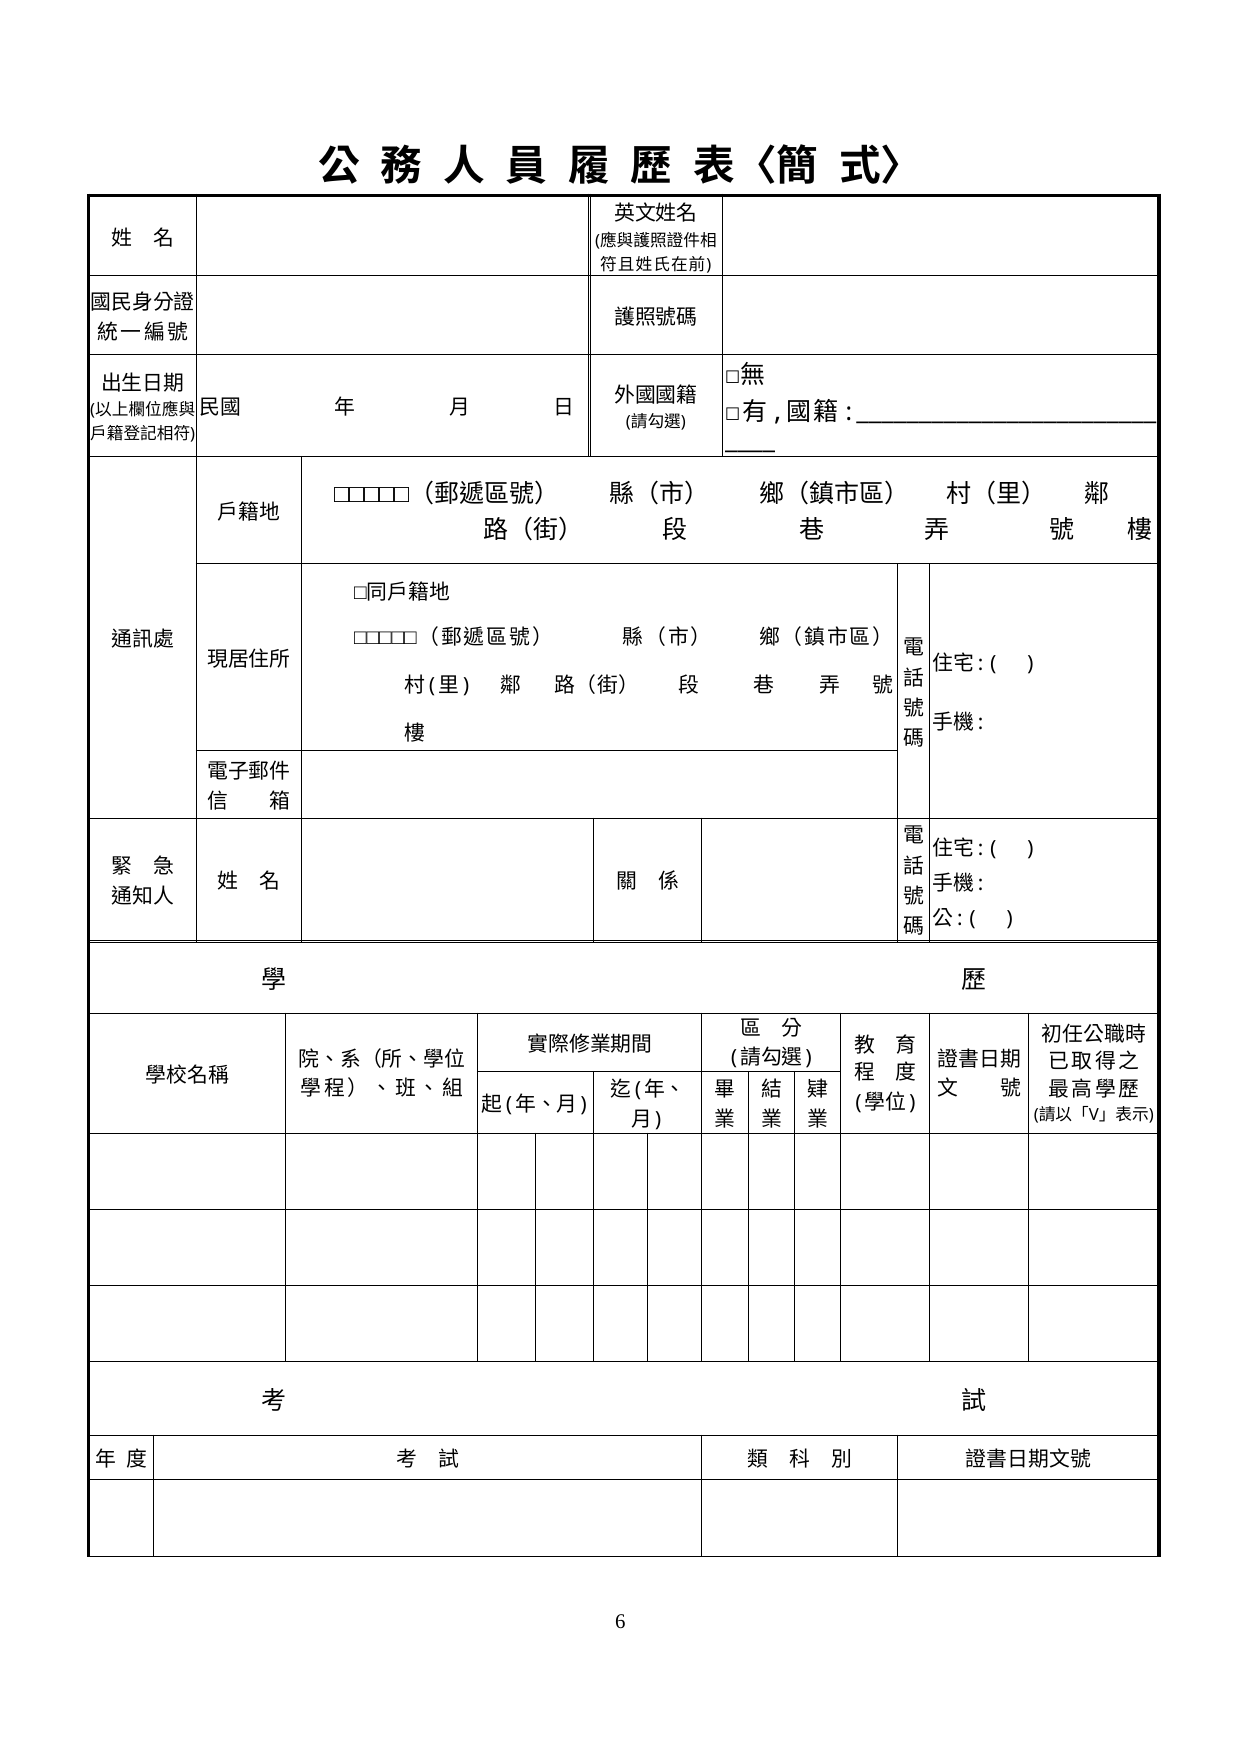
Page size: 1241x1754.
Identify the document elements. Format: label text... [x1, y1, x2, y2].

table_cell [478, 1134, 535, 1209]
table_cell [286, 1210, 477, 1285]
table_cell [478, 1286, 535, 1361]
table_cell [702, 819, 897, 939]
table_cell 迄(年、月) [594, 1072, 701, 1132]
table_cell [749, 1134, 794, 1209]
table_cell 住宅:( ) 手機: 公:( ) [930, 819, 1157, 939]
table_cell 電話號碼 [898, 564, 929, 818]
table_cell [90, 1480, 153, 1556]
table_cell [898, 1480, 1157, 1556]
table_cell 姓 名 [197, 819, 301, 939]
table_cell [286, 1134, 477, 1209]
table_cell 院、系（所、學位 學程）、班、組 [286, 1014, 477, 1132]
table_cell 關 係 [594, 819, 701, 939]
table_cell 結業 [749, 1072, 794, 1132]
table_cell 肄業 [795, 1072, 840, 1132]
table_cell [702, 1480, 897, 1556]
table_cell [1029, 1286, 1157, 1361]
table_cell [302, 819, 593, 939]
table_cell □同戶籍地 □□□□□（郵遞區號） 縣（市） 鄉（鎮市區） 村(里) 鄰 路（街） 段 巷 弄 號 樓 [302, 564, 897, 750]
table_cell [749, 1210, 794, 1285]
table_header 姓 名 [90, 197, 196, 275]
table_cell [648, 1210, 701, 1285]
table_cell [795, 1210, 840, 1285]
table_cell 學校名稱 [90, 1014, 285, 1132]
table_cell 外國國籍 (請勾選) [591, 355, 722, 456]
table_cell [648, 1134, 701, 1209]
table_cell 證書日期文號 [898, 1436, 1157, 1479]
table_cell 通訊處 [90, 457, 196, 818]
table_cell [795, 1134, 840, 1209]
table_cell [930, 1286, 1028, 1361]
table_cell [197, 276, 588, 354]
table_cell [702, 1210, 748, 1285]
table_cell [478, 1210, 535, 1285]
text 公 務 人 員 履 歷 表〈簡 式〉 [89, 132, 1152, 192]
table_cell □□□□□（郵遞區號） 縣（市） 鄉（鎮市區） 村（里） 鄰 路（街） 段 巷 弄 號 樓 [302, 457, 1157, 563]
table_cell 起(年、月) [478, 1072, 593, 1132]
table_cell ☐無 ☐有,國籍:____________________________ [723, 355, 1157, 456]
table_cell 護照號碼 [591, 276, 722, 354]
table_cell [702, 1134, 748, 1209]
table_cell [594, 1134, 647, 1209]
table_cell [930, 1134, 1028, 1209]
table_cell 出生日期 (以上欄位應與戶籍登記相符) [90, 355, 196, 456]
table_cell 住宅:( ) 手機: [930, 564, 1157, 818]
table_cell 初任公職時 已取得之 最高學歷 (請以「V」表示) [1029, 1014, 1157, 1132]
table_cell 緊 急 通知人 [90, 819, 196, 939]
table_header 英文姓名 (應與護照證件相符且姓氏在前) [591, 197, 722, 275]
table_cell [648, 1286, 701, 1361]
table_cell 區 分 (請勾選) [702, 1014, 840, 1071]
table_cell [841, 1210, 929, 1285]
table_cell [536, 1210, 593, 1285]
table_cell 電子郵件 信 箱 [197, 751, 301, 818]
table_cell 類 科 別 [702, 1436, 897, 1479]
table_cell [930, 1210, 1028, 1285]
table_cell [90, 1286, 285, 1361]
table_cell [90, 1134, 285, 1209]
table_cell [841, 1286, 929, 1361]
table_cell [1029, 1134, 1157, 1209]
table_cell 戶籍地 [197, 457, 301, 563]
table_cell 民國 年 月 日 [197, 355, 588, 456]
table_cell 現居住所 [197, 564, 301, 750]
table_cell 電話號碼 [898, 819, 929, 939]
table_cell [90, 1210, 285, 1285]
table_cell 證書日期 文 號 [930, 1014, 1028, 1132]
table_cell 考 試 [90, 1362, 1157, 1434]
table_cell [723, 276, 1157, 354]
table_cell 教 育 程 度 (學位) [841, 1014, 929, 1132]
table_cell [536, 1286, 593, 1361]
table_cell 國民身分證 統一編號 [90, 276, 196, 354]
table_header [723, 197, 1157, 275]
table_cell [1029, 1210, 1157, 1285]
table_cell [594, 1210, 647, 1285]
table_cell 考 試 [154, 1436, 701, 1479]
table_cell 實際修業期間 [478, 1014, 701, 1071]
table_cell [749, 1286, 794, 1361]
table_cell 學 歷 [90, 943, 1157, 1012]
table_cell [594, 1286, 647, 1361]
table_cell 畢業 [702, 1072, 748, 1132]
table_header [197, 197, 588, 275]
table_cell [302, 751, 897, 818]
table_cell [536, 1134, 593, 1209]
table_cell [154, 1480, 701, 1556]
table_cell [841, 1134, 929, 1209]
table_cell [795, 1286, 840, 1361]
table_cell [702, 1286, 748, 1361]
table_cell 年 度 [90, 1436, 153, 1479]
table_cell [286, 1286, 477, 1361]
